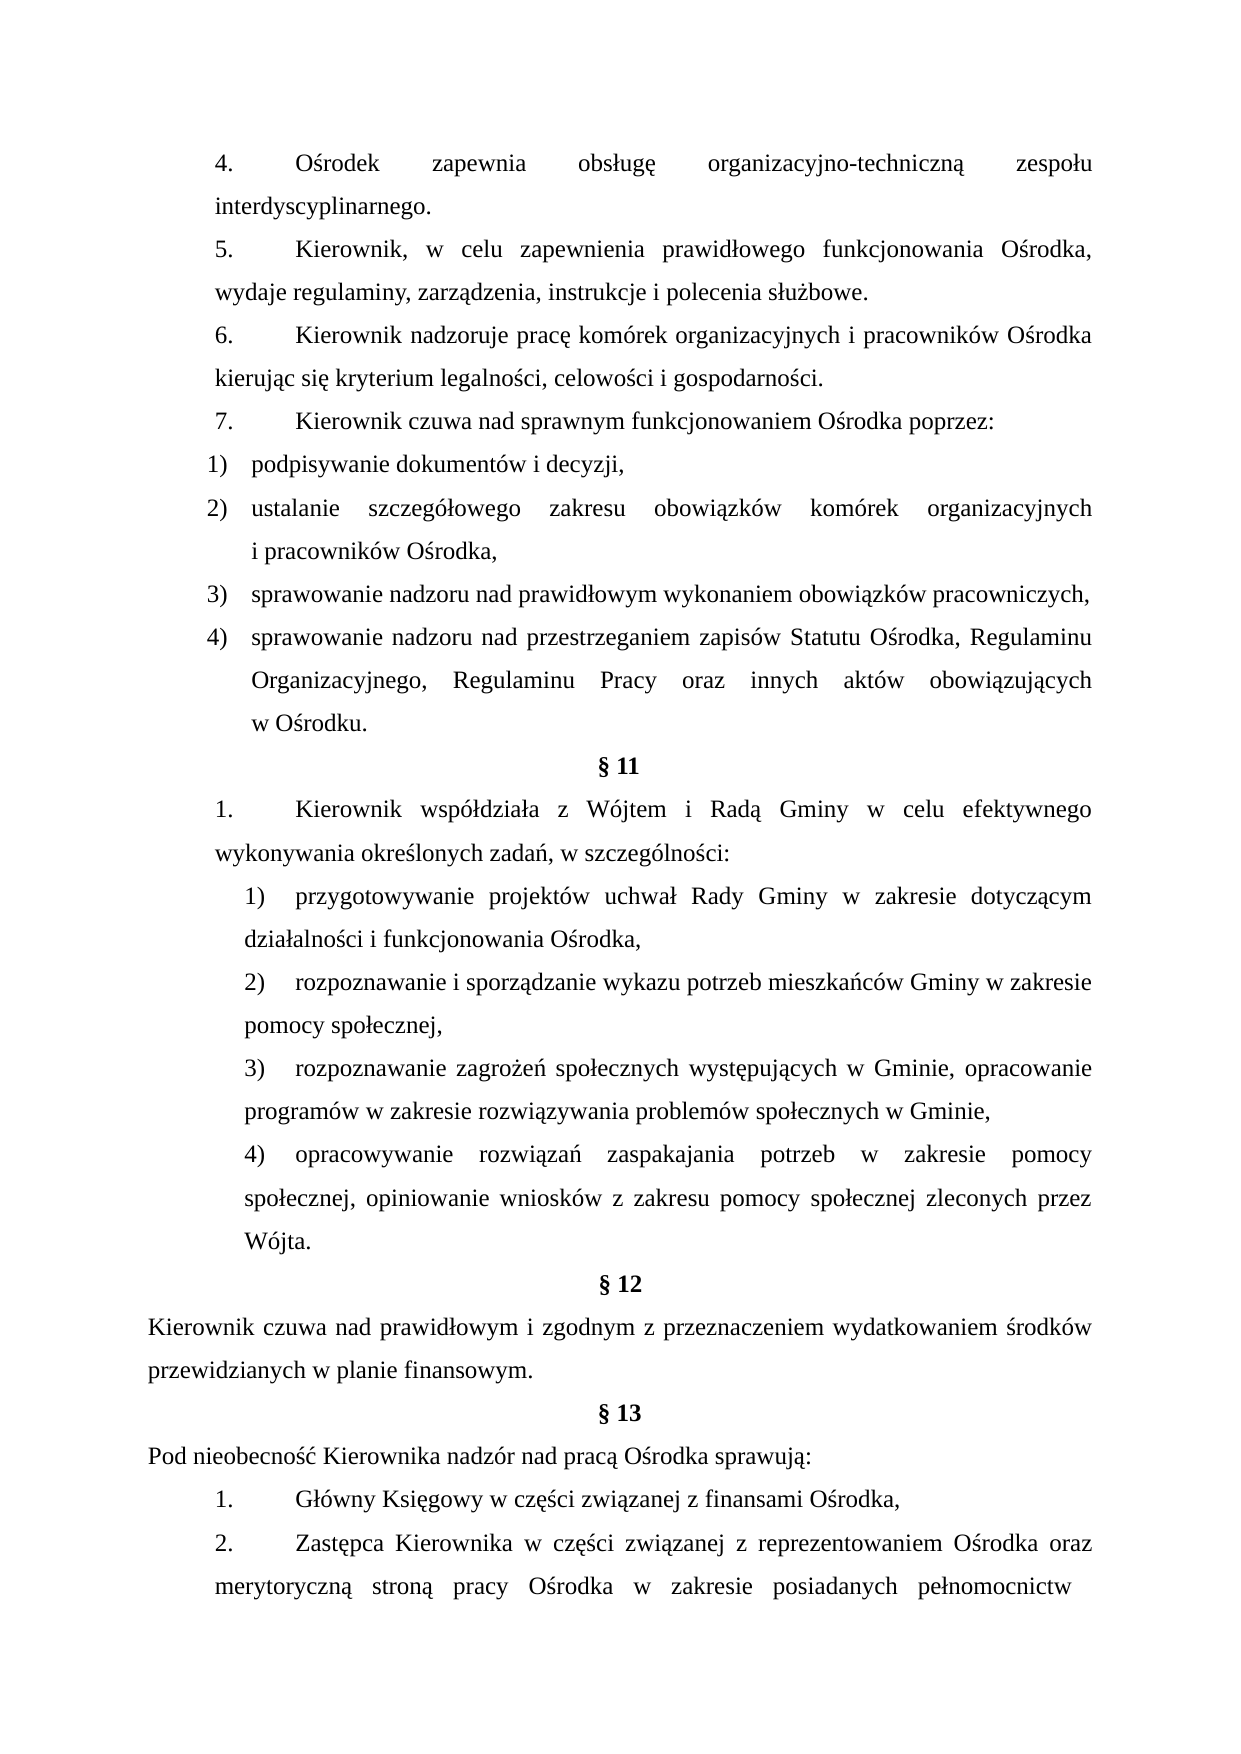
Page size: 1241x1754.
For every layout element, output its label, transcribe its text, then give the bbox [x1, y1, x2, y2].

text Pod nieobecność Kierownika nadzór nad pracą Ośrodka sprawują: [148, 1441, 1093, 1470]
list opracowywanie rozwiązań zaspakajania potrzeb w zakresie pomocy społecznej, opiniowanie wniosków z zakresu pomocy społecznej zleconych przez Wójta. [244, 1139, 1093, 1254]
list Zastępca Kierownika w części związanej z reprezentowaniem Ośrodka oraz merytoryczną stroną pracy Ośrodka w zakresie posiadanych pełnomocnictw [214, 1528, 1093, 1599]
list Kierownik, w celu zapewnienia prawidłowego funkcjonowania Ośrodka, wydaje regulaminy, zarządzenia, instrukcje i polecenia służbowe. [214, 234, 1093, 306]
list ustalanie szczegółowego zakresu obowiązków komórek organizacyjnych i pracowników Ośrodka, [207, 493, 1093, 564]
list Ośrodek zapewnia obsługę organizacyjno-techniczną zespołu interdyscyplinarnego. [214, 148, 1093, 219]
list sprawowanie nadzoru nad przestrzeganiem zapisów Statutu Ośrodka, Regulaminu Organizacyjnego, Regulaminu Pracy oraz innych aktów obowiązujących w Ośrodku. [207, 622, 1093, 737]
list sprawowanie nadzoru nad prawidłowym wykonaniem obowiązków pracowniczych, [207, 579, 1093, 608]
list rozpoznawanie zagrożeń społecznych występujących w Gminie, opracowanie programów w zakresie rozwiązywania problemów społecznych w Gminie, [244, 1053, 1093, 1125]
list rozpoznawanie i sporządzanie wykazu potrzeb mieszkańców Gminy w zakresie pomocy społecznej, [244, 967, 1093, 1039]
text § 11 [148, 751, 1089, 780]
list podpisywanie dokumentów i decyzji, [207, 449, 1093, 478]
list Główny Księgowy w części związanej z finansami Ośrodka, [214, 1484, 1093, 1513]
list Kierownik współdziała z Wójtem i Radą Gminy w celu efektywnego wykonywania określonych zadań, w szczególności: [214, 794, 1093, 866]
text § 13 [147, 1398, 1093, 1427]
text § 12 [148, 1269, 1093, 1298]
list Kierownik nadzoruje pracę komórek organizacyjnych i pracowników Ośrodka kierując się kryterium legalności, celowości i gospodarności. [214, 320, 1093, 392]
text Kierownik czuwa nad prawidłowym i zgodnym z przeznaczeniem wydatkowaniem środków przewidzianych w planie finansowym. [148, 1312, 1093, 1384]
list przygotowywanie projektów uchwał Rady Gminy w zakresie dotyczącym działalności i funkcjonowania Ośrodka, [244, 881, 1093, 953]
list Kierownik czuwa nad sprawnym funkcjonowaniem Ośrodka poprzez: [214, 406, 1093, 435]
